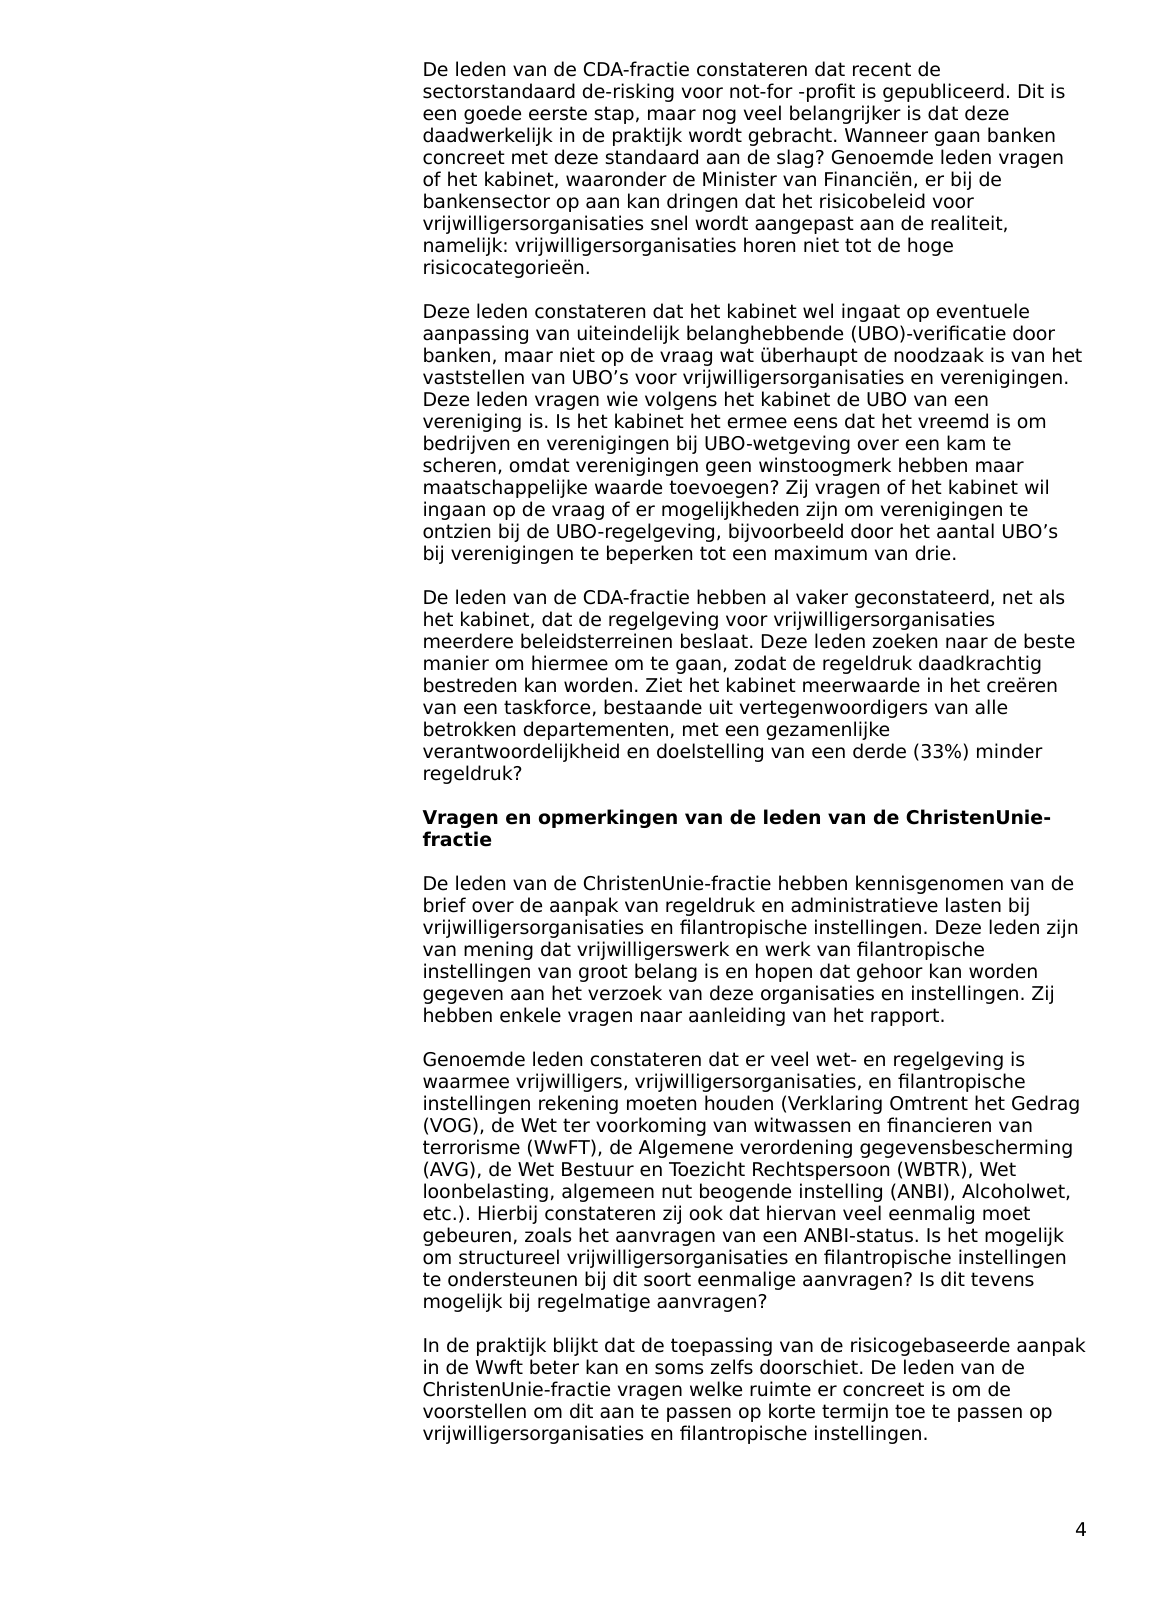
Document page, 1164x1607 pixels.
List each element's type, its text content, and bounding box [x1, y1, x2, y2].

text Genoemde leden constateren dat er veel wet- en regelgeving is waarmee vrijwilligers, vrijwilligersorganisaties, en filantropische instellingen rekening moeten houden (Verklaring Omtrent het Gedrag (VOG), de Wet ter voorkoming van witwassen en financieren van terrorisme (WwFT), de Algemene verordening gegevensbescherming (AVG), de Wet Bestuur en Toezicht Rechtspersoon (WBTR), Wet loonbelasting, algemeen nut beogende instelling (ANBI), Alcoholwet, etc.). Hierbij constateren zij ook dat hiervan veel eenmalig moet gebeuren, zoals het aanvragen van een ANBI-status. Is het mogelijk om structureel vrijwilligersorganisaties en filantropische instellingen te ondersteunen bij dit soort eenmalige aanvragen? Is dit tevens mogelijk bij regelmatige aanvragen? [422, 1049, 1087, 1313]
subtitle Vragen en opmerkingen van de leden van de ChristenUnie-fractie [422, 807, 1087, 851]
text In de praktijk blijkt dat de toepassing van de risicogebaseerde aanpak in de Wwft beter kan en soms zelfs doorschiet. De leden van de ChristenUnie-fractie vragen welke ruimte er concreet is om de voorstellen om dit aan te passen op korte termijn toe te passen op vrijwilligersorganisaties en filantropische instellingen. [422, 1335, 1087, 1445]
text De leden van de ChristenUnie-fractie hebben kennisgenomen van de brief over de aanpak van regeldruk en administratieve lasten bij vrijwilligersorganisaties en filantropische instellingen. Deze leden zijn van mening dat vrijwilligerswerk en werk van filantropische instellingen van groot belang is en hopen dat gehoor kan worden gegeven aan het verzoek van deze organisaties en instellingen. Zij hebben enkele vragen naar aanleiding van het rapport. [422, 873, 1087, 1027]
text De leden van de CDA-fractie hebben al vaker geconstateerd, net als het kabinet, dat de regelgeving voor vrijwilligersorganisaties meerdere beleidsterreinen beslaat. Deze leden zoeken naar de beste manier om hiermee om te gaan, zodat de regeldruk daadkrachtig bestreden kan worden. Ziet het kabinet meerwaarde in het creëren van een taskforce, bestaande uit vertegenwoordigers van alle betrokken departementen, met een gezamenlijke verantwoordelijkheid en doelstelling van een derde (33%) minder regeldruk? [422, 587, 1087, 785]
text Deze leden constateren dat het kabinet wel ingaat op eventuele aanpassing van uiteindelijk belanghebbende (UBO)-verificatie door banken, maar niet op de vraag wat überhaupt de noodzaak is van het vaststellen van UBO’s voor vrijwilligersorganisaties en verenigingen. Deze leden vragen wie volgens het kabinet de UBO van een vereniging is. Is het kabinet het ermee eens dat het vreemd is om bedrijven en verenigingen bij UBO-wetgeving over een kam te scheren, omdat verenigingen geen winstoogmerk hebben maar maatschappelijke waarde toevoegen? Zij vragen of het kabinet wil ingaan op de vraag of er mogelijkheden zijn om verenigingen te ontzien bij de UBO-regelgeving, bijvoorbeeld door het aantal UBO’s bij verenigingen te beperken tot een maximum van drie. [422, 301, 1087, 565]
text De leden van de CDA-fractie constateren dat recent de sectorstandaard de-risking voor not-for -profit is gepubliceerd. Dit is een goede eerste stap, maar nog veel belangrijker is dat deze daadwerkelijk in de praktijk wordt gebracht. Wanneer gaan banken concreet met deze standaard aan de slag? Genoemde leden vragen of het kabinet, waaronder de Minister van Financiën, er bij de bankensector op aan kan dringen dat het risicobeleid voor vrijwilligersorganisaties snel wordt aangepast aan de realiteit, namelijk: vrijwilligersorganisaties horen niet tot de hoge risicocategorieën. [422, 59, 1087, 279]
